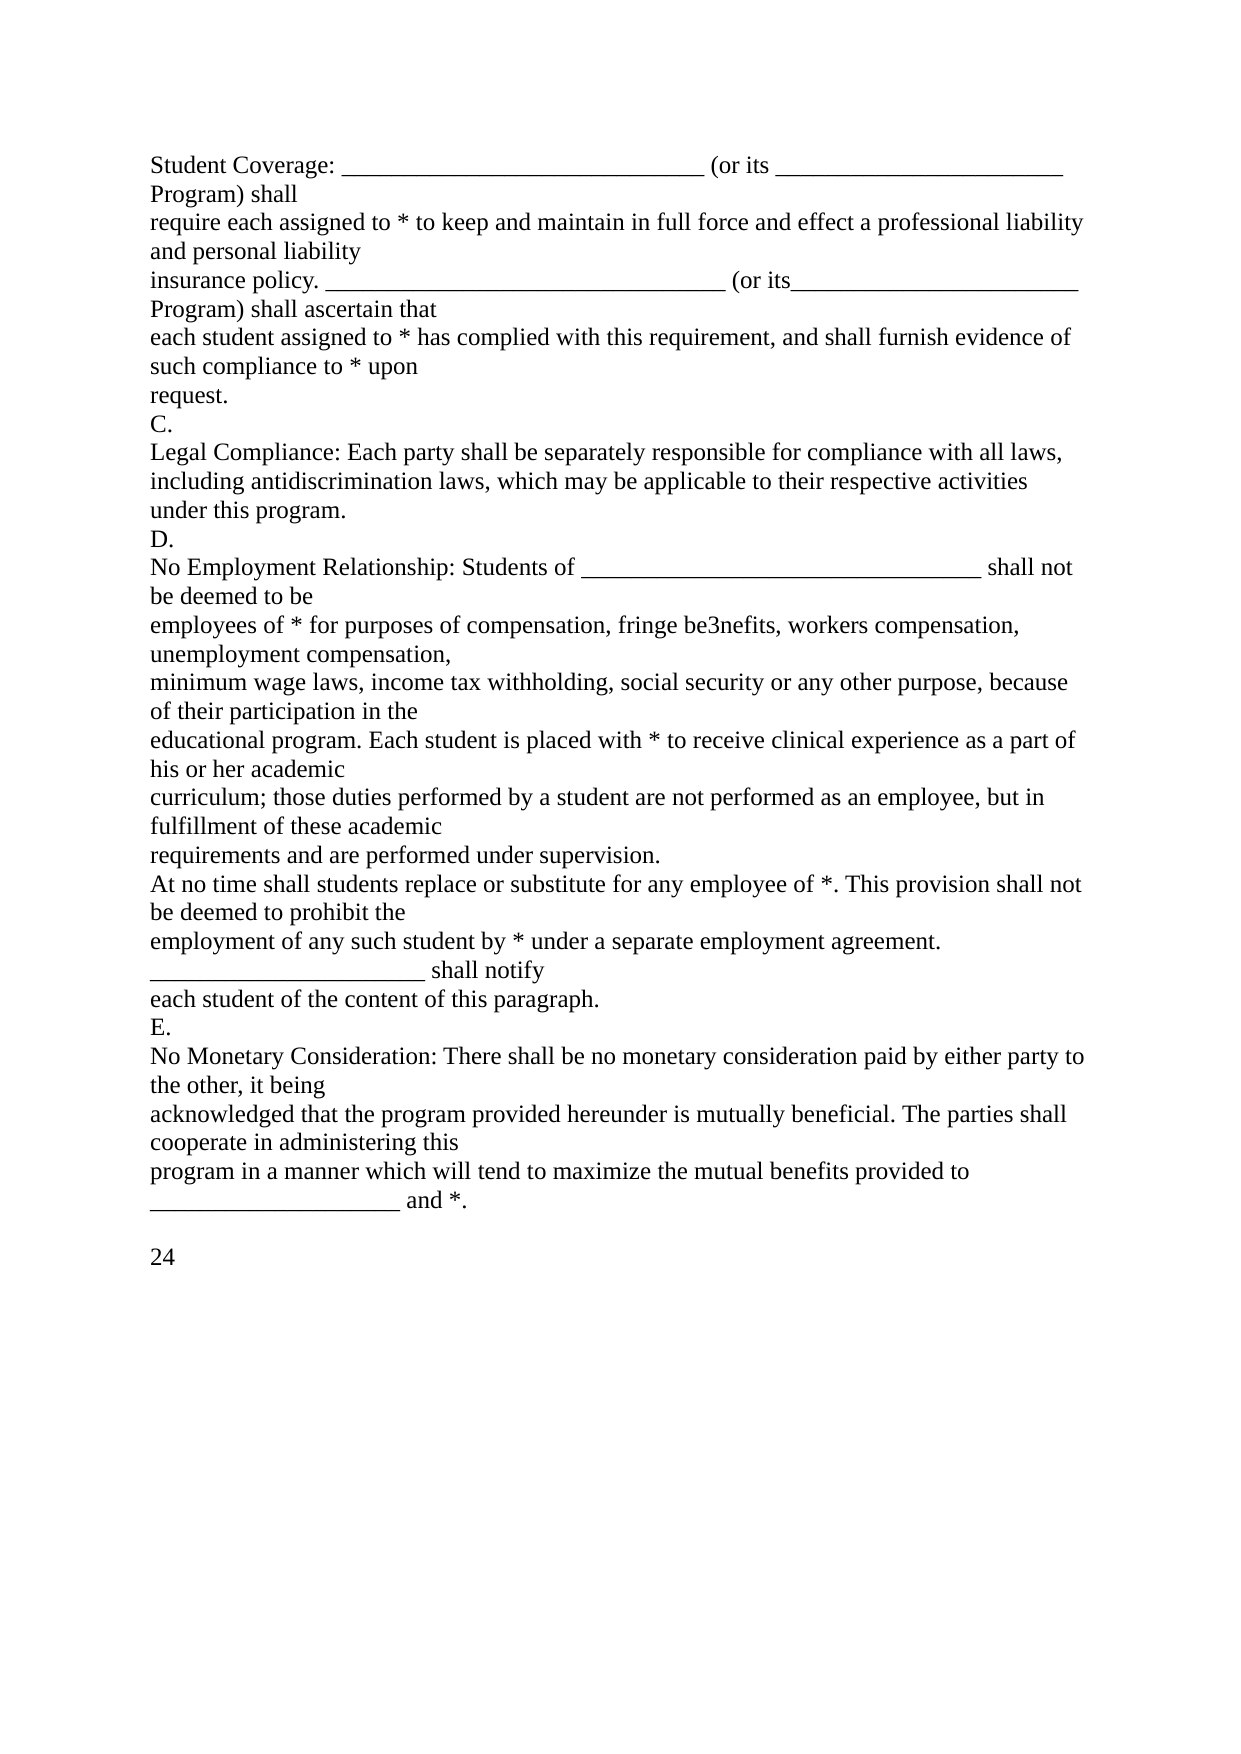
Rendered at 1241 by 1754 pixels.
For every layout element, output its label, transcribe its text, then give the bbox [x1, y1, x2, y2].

text 24 [150, 1242, 1090, 1271]
text each student assigned to * has complied with this requirement, and shall furnish evidence of such compliance to * upon [150, 322, 1090, 380]
text program in a manner which will tend to maximize the mutual benefits provided to ____________________ and *. [150, 1156, 1090, 1214]
text each student of the content of this paragraph. [150, 984, 1090, 1012]
text At no time shall students replace or substitute for any employee of *. This provision shall not be deemed to prohibit the [150, 869, 1090, 926]
text minimum wage laws, income tax withholding, social security or any other purpose, because of their participation in the [150, 667, 1090, 725]
text request. [150, 380, 1090, 409]
text requirements and are performed under supervision. [150, 840, 1090, 869]
text employment of any such student by * under a separate employment agreement. ______________________ shall notify [150, 926, 1090, 984]
text acknowledged that the program provided hereunder is mutually beneficial. The parties shall cooperate in administering this [150, 1099, 1090, 1156]
text D. [150, 524, 1090, 552]
text insurance policy. ________________________________ (or its_______________________ Program) shall ascertain that [150, 265, 1090, 322]
text Student Coverage: _____________________________ (or its _______________________ Program) shall [150, 150, 1090, 207]
text C. [150, 409, 1090, 437]
text employees of * for purposes of compensation, fringe be3nefits, workers compensation, unemployment compensation, [150, 610, 1090, 667]
text educational program. Each student is placed with * to receive clinical experience as a part of his or her academic [150, 725, 1090, 782]
text No Employment Relationship: Students of ________________________________ shall not be deemed to be [150, 552, 1090, 610]
text E. [150, 1012, 1090, 1041]
text Legal Compliance: Each party shall be separately responsible for compliance with all laws, including antidiscrimination laws, which may be applicable to their respective activities under this program. [150, 437, 1090, 524]
text No Monetary Consideration: There shall be no monetary consideration paid by either party to the other, it being [150, 1041, 1090, 1099]
text require each assigned to * to keep and maintain in full force and effect a professional liability and personal liability [150, 207, 1090, 265]
text curriculum; those duties performed by a student are not performed as an employee, but in fulfillment of these academic [150, 782, 1090, 840]
